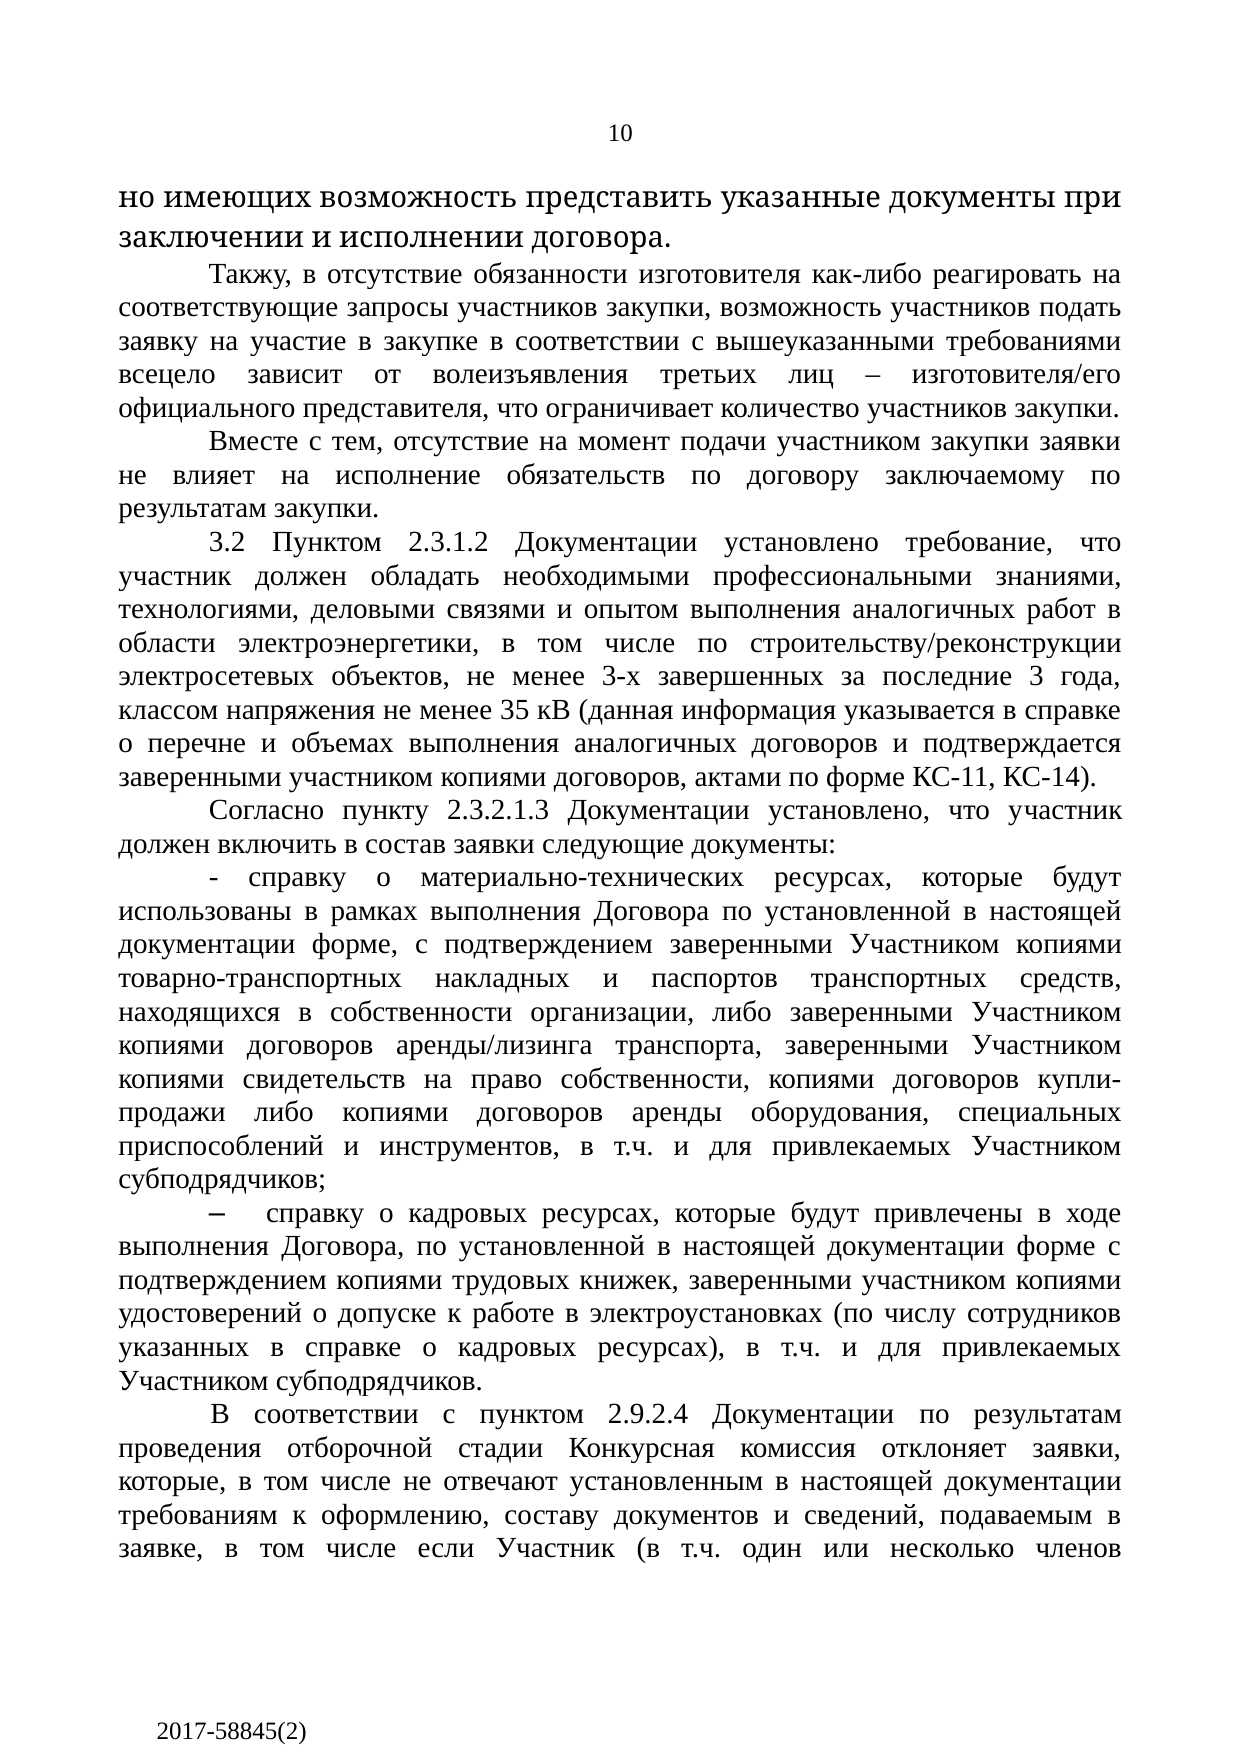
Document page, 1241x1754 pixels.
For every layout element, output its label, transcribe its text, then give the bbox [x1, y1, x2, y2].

text - справку о материально-технических ресурсах, которые будут использованы в рамках выполнения Договора по установленной в настоящей документации форме, с подтверждением заверенными Участником копиями товарно-транспортных накладных и паспортов транспортных средств, находящихся в собственности организации, либо заверенными Участником копиями договоров аренды/лизинга транспорта, заверенными Участником копиями свидетельств на право собственности, копиями договоров купли-продажи либо копиями договоров аренды оборудования, специальных приспособлений и инструментов, в т.ч. и для привлекаемых Участником субподрядчиков; [118, 859, 1122, 1195]
text В соответствии с пунктом 2.9.2.4 Документации по результатам проведения отборочной стадии Конкурсная комиссия отклоняет заявки, которые, в том числе не отвечают установленным в настоящей документации требованиям к оформлению, составу документов и сведений, подаваемым в заявке, в том числе если Участник (в т.ч. один или несколько членов [118, 1396, 1122, 1564]
list справку о кадровых ресурсах, которые будут привлечены в ходе выполнения Договора, по установленной в настоящей документации форме с подтверждением копиями трудовых книжек, заверенными участником копиями удостоверений о допуске к работе в электроустановках (по числу сотрудников указанных в справке о кадровых ресурсах), в т.ч. и для привлекаемых Участником субподрядчиков. [118, 1195, 1122, 1396]
text 3.2 Пунктом 2.3.1.2 Документации установлено требование, что участник должен обладать необходимыми профессиональными знаниями, технологиями, деловыми связями и опытом выполнения аналогичных работ в области электроэнергетики, в том числе по строительству/реконструкции электросетевых объектов, не менее 3-х завершенных за последние 3 года, классом напряжения не менее 35 кВ (данная информация указывается в справке о перечне и объемах выполнения аналогичных договоров и подтверждается заверенными участником копиями договоров, актами по форме КС-11, КС-14). [118, 524, 1122, 792]
text Такжу, в отсутствие обязанности изготовителя как-либо реагировать на соответствующие запросы участников закупки, возможность участников подать заявку на участие в закупке в соответствии с вышеуказанными требованиями всецело зависит от волеизъявления третьих лиц – изготовителя/его официального представителя, что ограничивает количество участников закупки. [118, 256, 1122, 423]
text Согласно пункту 2.3.2.1.3 Документации установлено, что участник должен включить в состав заявки следующие документы: [118, 792, 1122, 859]
text Вместе с тем, отсутствие на момент подачи участником закупки заявки не влияет на исполнение обязательств по договору заключаемому по результатам закупки. [118, 423, 1122, 524]
text но имеющих возможность представить указанные документы при заключении и исполнении договора. [118, 176, 1122, 256]
